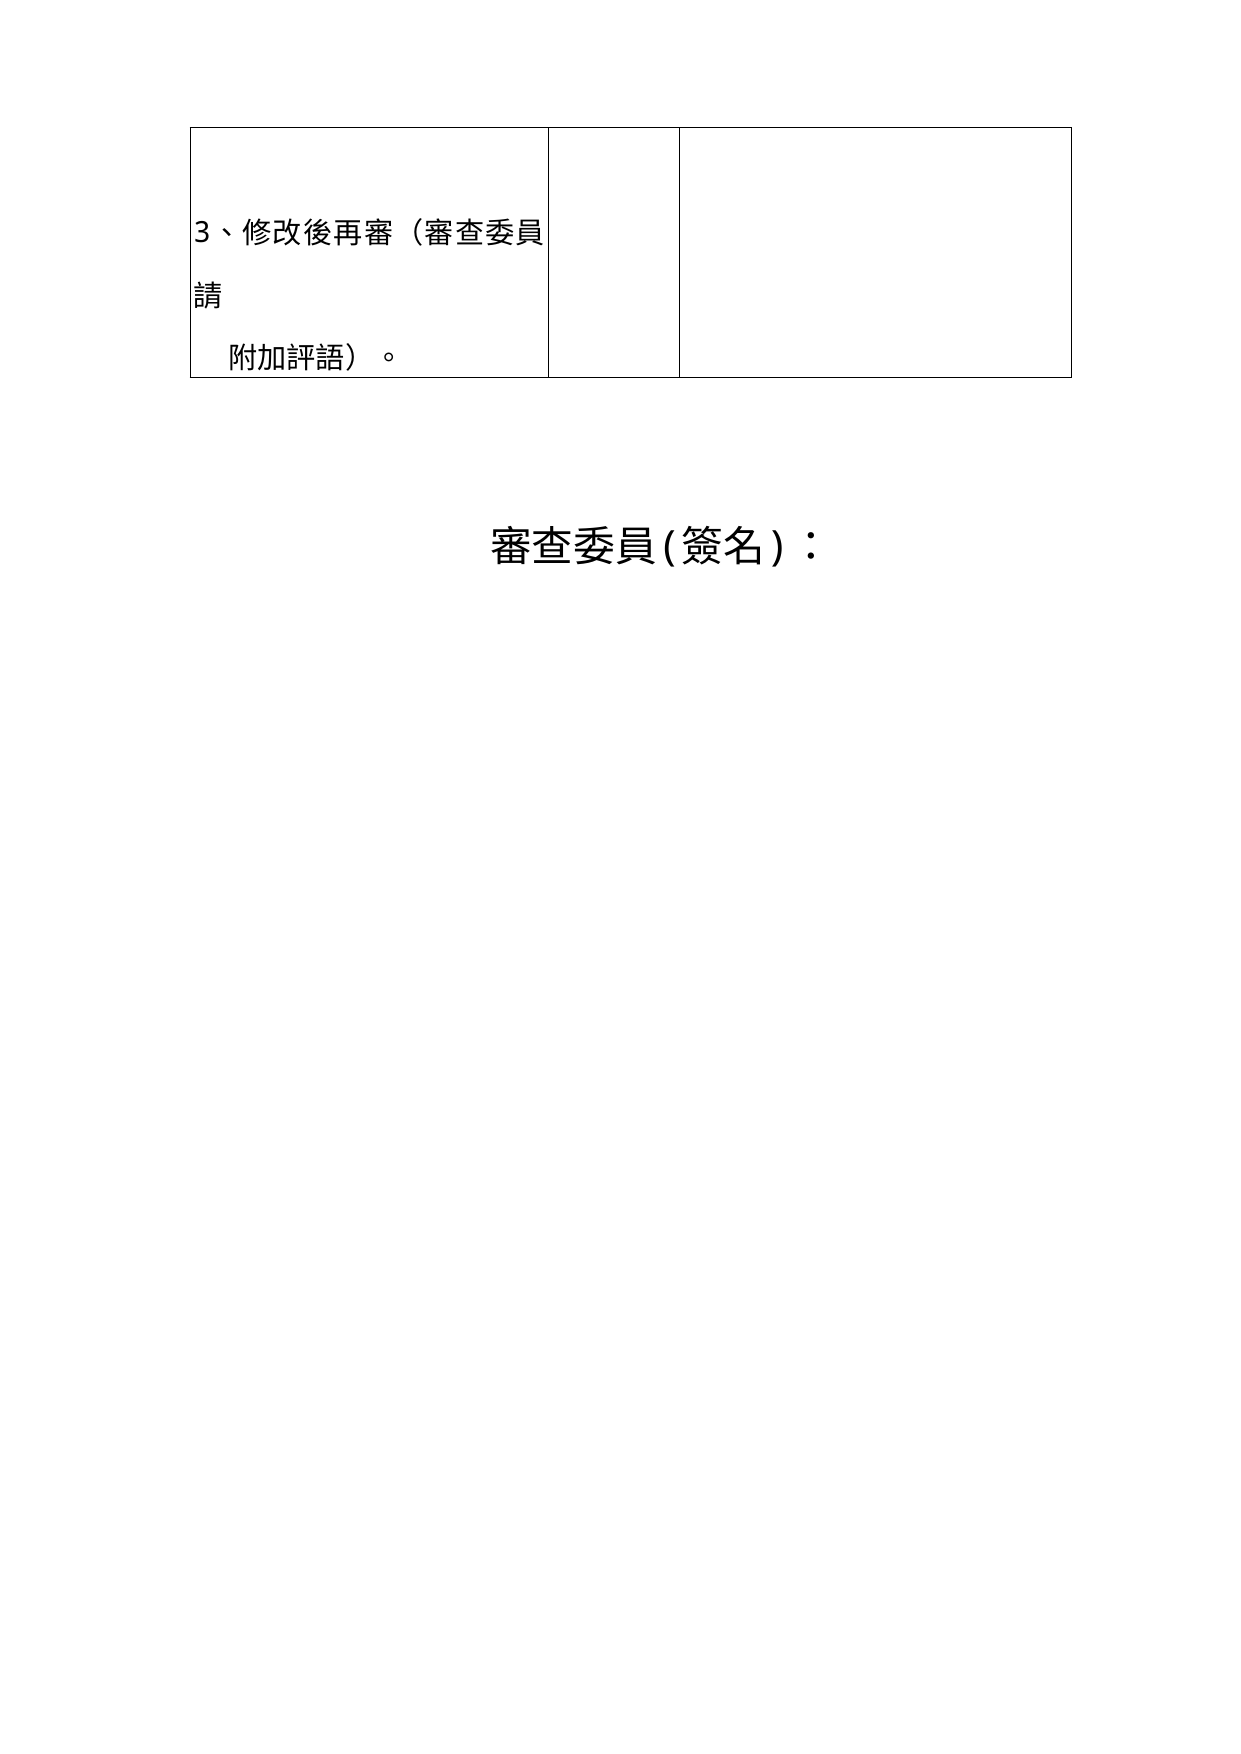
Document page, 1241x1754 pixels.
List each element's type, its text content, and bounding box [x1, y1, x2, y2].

table_cell [680, 128, 1071, 377]
table_cell [1072, 127, 1109, 377]
table_cell 3、修改後再審（審查委員請 附加評語）。 [191, 128, 548, 377]
text 審查委員(簽名)： [187, 502, 1053, 564]
table_cell [549, 128, 679, 377]
